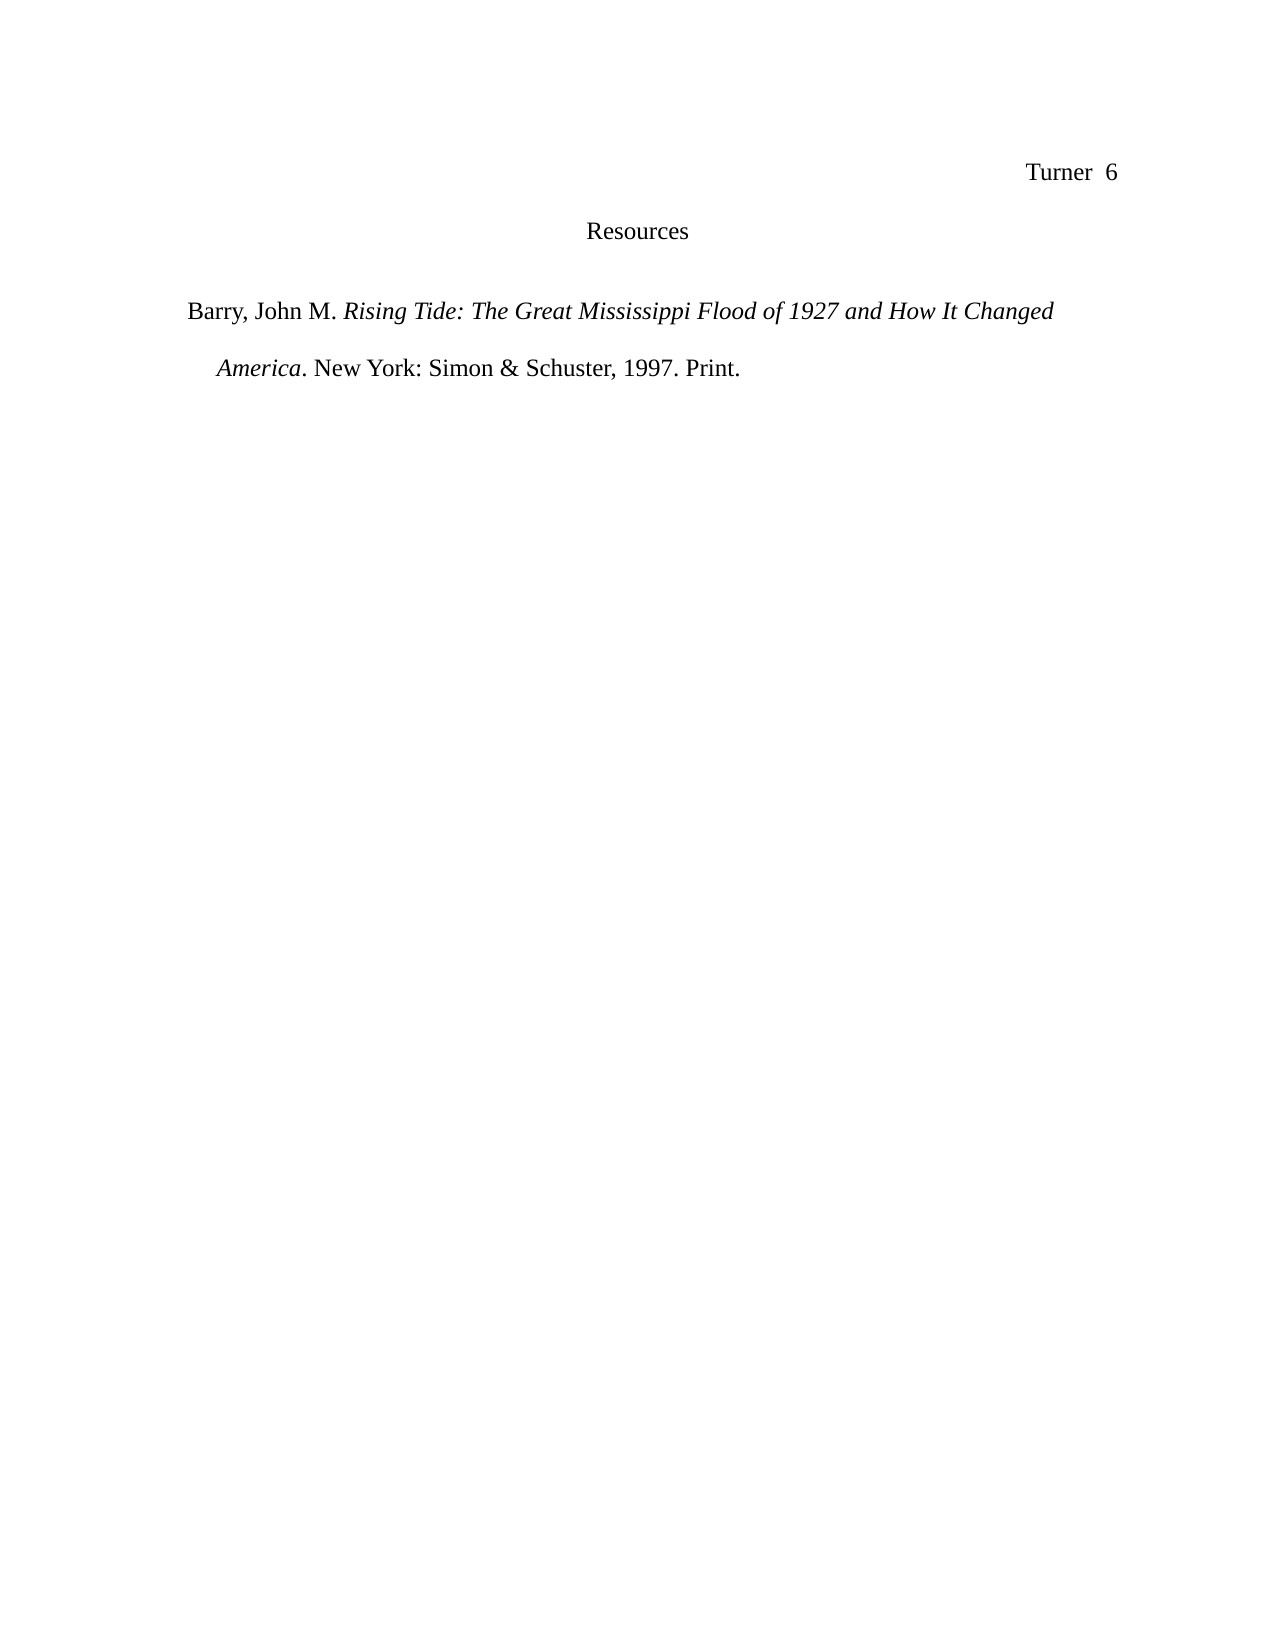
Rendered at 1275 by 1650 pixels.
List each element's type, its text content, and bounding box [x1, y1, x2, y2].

text Resources [157, 216, 1117, 244]
text Barry, John M. Rising Tide: The Great Mississippi Flood of 1927 and How It Changed America. New York: Simon & Schuster, 1997. Print. [187, 296, 1117, 382]
